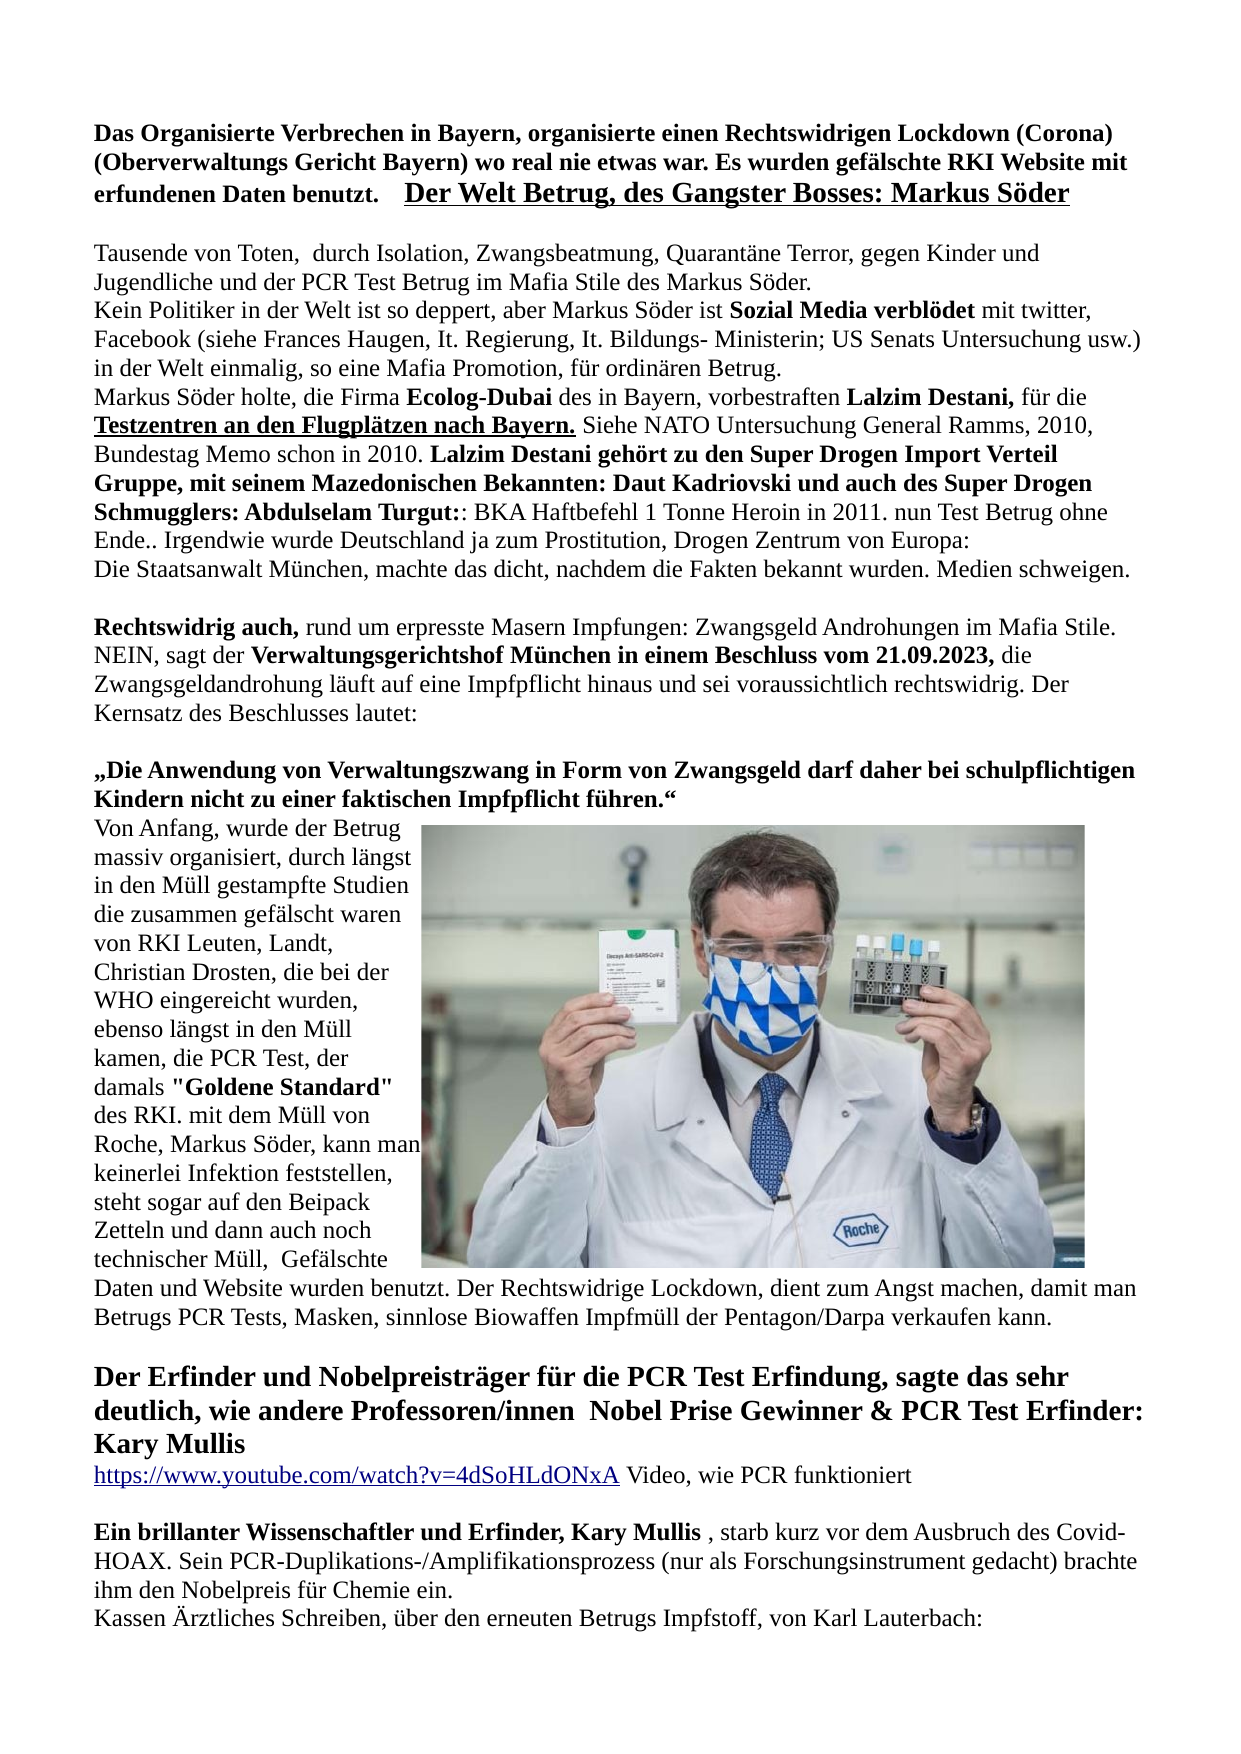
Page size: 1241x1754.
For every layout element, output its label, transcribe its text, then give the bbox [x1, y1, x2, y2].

text Das Organisierte Verbrechen in Bayern, organisierte einen Rechtswidrigen Lockdown (Corona) (Oberverwaltungs Gericht Bayern) wo real nie etwas war. Es wurden gefälschte RKI Website mit erfundenen Daten benutzt. Der Welt Betrug, des Gangster Bosses: Markus Söder [94, 118, 1152, 209]
text Kassen Ärztliches Schreiben, über den erneuten Betrugs Impfstoff, von Karl Lauterbach: [94, 1603, 1152, 1632]
picture [421, 825, 1085, 1268]
text Die Staatsanwalt München, machte das dicht, nachdem die Fakten bekannt wurden. Medien schweigen. [94, 554, 1152, 583]
text Tausende von Toten, durch Isolation, Zwangsbeatmung, Quarantäne Terror, gegen Kinder und Jugendliche und der PCR Test Betrug im Mafia Stile des Markus Söder. [94, 238, 1152, 295]
text Markus Söder holte, die Firma Ecolog-Dubai des in Bayern, vorbestraften Lalzim Destani, für die Testzentren an den Flugplätzen nach Bayern. Siehe NATO Untersuchung General Ramms, 2010, Bundestag Memo schon in 2010. Lalzim Destani gehört zu den Super Drogen Import Verteil Gruppe, mit seinem Mazedonischen Bekannten: Daut Kadriovski und auch des Super Drogen Schmugglers: Abdulselam Turgut:: BKA Haftbefehl 1 Tonne Heroin in 2011. nun Test Betrug ohne Ende.. Irgendwie wurde Deutschland ja zum Prostitution, Drogen Zentrum von Europa: [94, 382, 1152, 554]
text https://www.youtube.com/watch?v=4dSoHLdONxA Video, wie PCR funktioniert Ein brillanter Wissenschaftler und Erfinder, Kary Mullis , starb kurz vor dem Ausbruch des Covid- HOAX. Sein PCR-Duplikations-/Amplifikationsprozess (nur als Forschungsinstrument gedacht) brachte ihm den Nobelpreis für Chemie ein. [94, 1460, 1152, 1603]
text Von Anfang, wurde der Betrug massiv organisiert, durch längst in den Müll gestampfte Studien die zusammen gefälscht waren von RKI Leuten, Landt, Christian Drosten, die bei der WHO eingereicht wurden, ebenso längst in den Müll kamen, die PCR Test, der damals "Goldene Standard" des RKI. mit dem Müll von Roche, Markus Söder, kann man keinerlei Infektion feststellen, steht sogar auf den Beipack Zetteln und dann auch noch technischer Müll, Gefälschte Daten und Website wurden benutzt. Der Rechtswidrige Lockdown, dient zum Angst machen, damit man Betrugs PCR Tests, Masken, sinnlose Biowaffen Impfmüll der Pentagon/Darpa verkaufen kann. Der Erfinder und Nobelpreisträger für die PCR Test Erfindung, sagte das sehr deutlich, wie andere Professoren/innen Nobel Prise Gewinner & PCR Test Erfinder: Kary Mullis [94, 813, 1152, 1460]
text Rechtswidrig auch, rund um erpresste Masern Impfungen: Zwangsgeld Androhungen im Mafia Stile. [94, 612, 1152, 640]
text in der Welt einmalig, so eine Mafia Promotion, für ordinären Betrug. [94, 353, 1152, 382]
text Kein Politiker in der Welt ist so deppert, aber Markus Söder ist Sozial Media verblödet mit twitter, Facebook (siehe Frances Haugen, It. Regierung, It. Bildungs- Ministerin; US Senats Untersuchung usw.) [94, 295, 1152, 353]
text NEIN, sagt der Verwaltungsgerichtshof München in einem Beschluss vom 21.09.2023, die Zwangsgeldandrohung läuft auf eine Impfpflicht hinaus und sei voraussichtlich rechtswidrig. Der Kernsatz des Beschlusses lautet: „Die Anwendung von Verwaltungszwang in Form von Zwangsgeld darf daher bei schulpflichtigen Kindern nicht zu einer faktischen Impfpflicht führen.“ [94, 640, 1152, 813]
